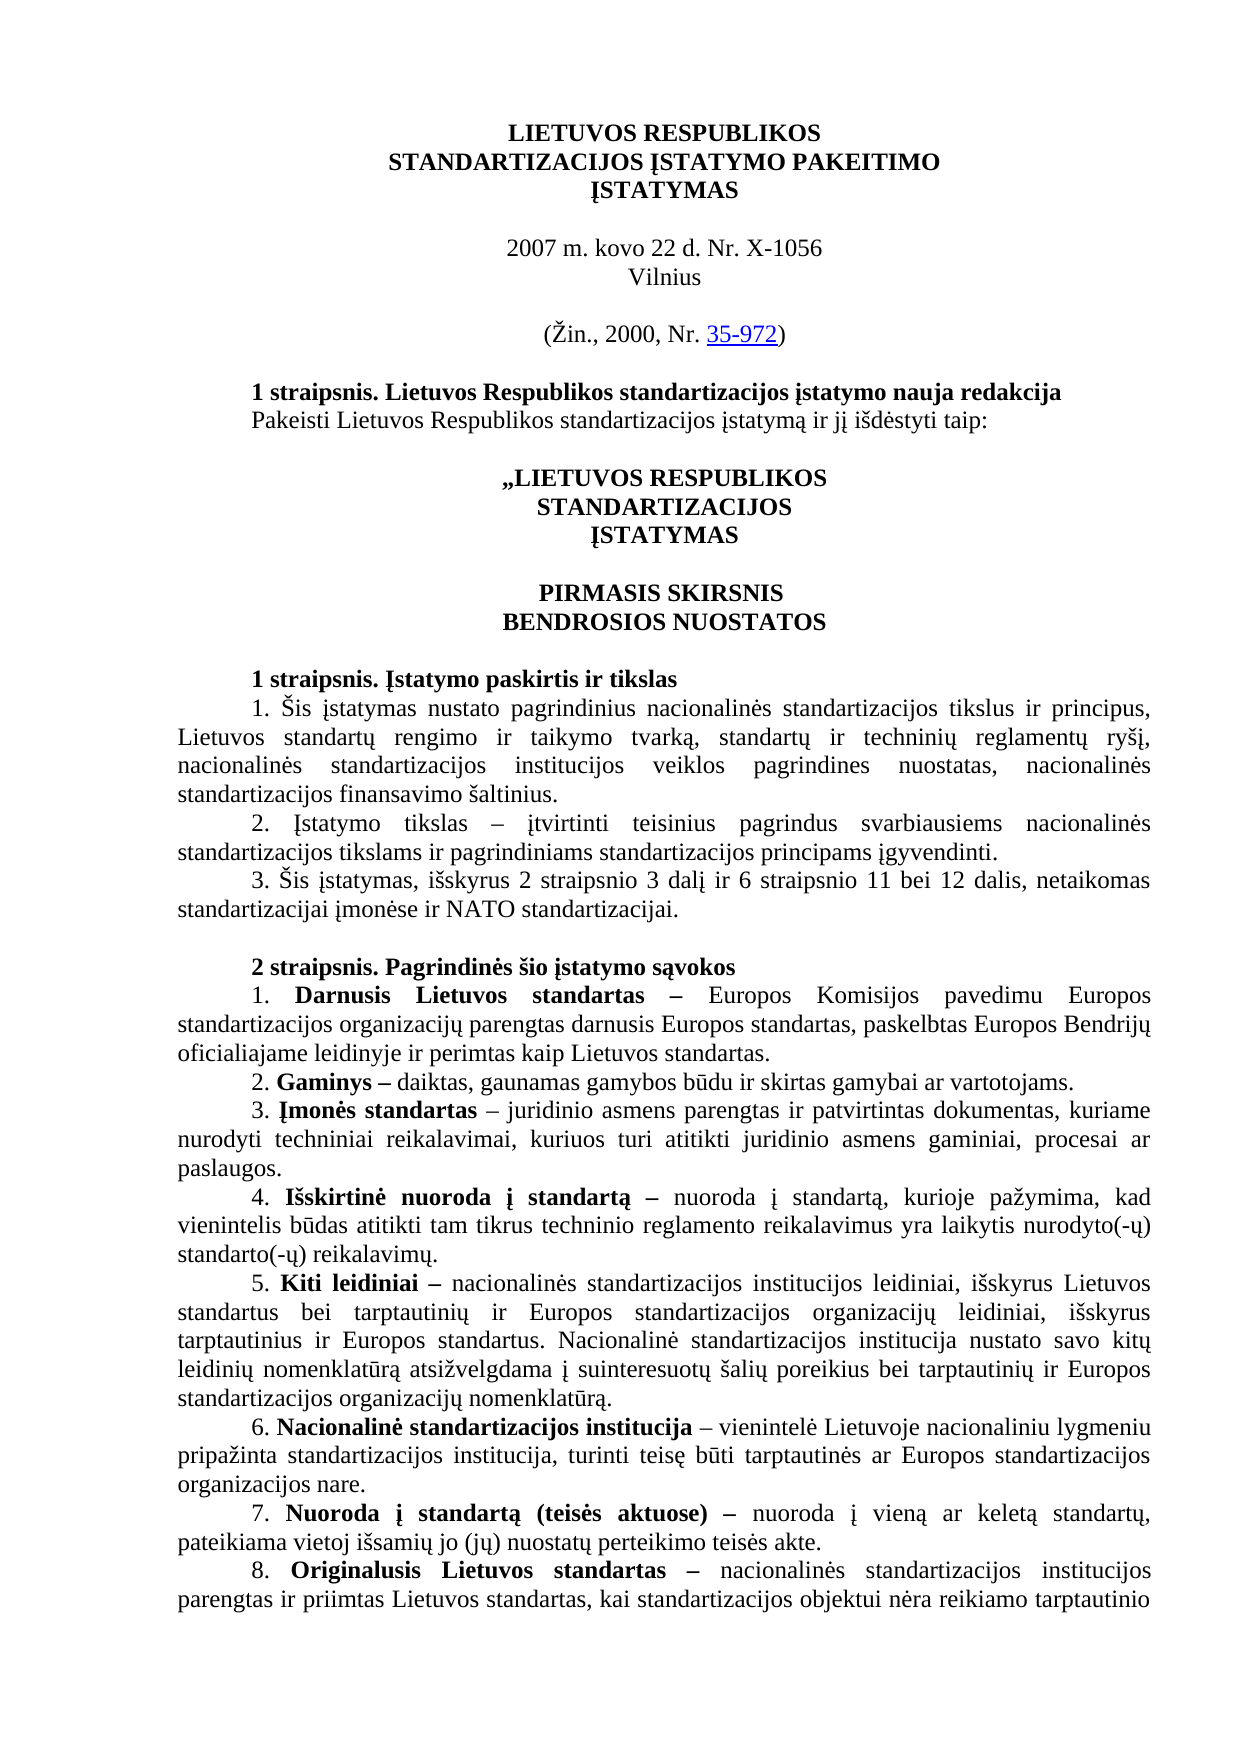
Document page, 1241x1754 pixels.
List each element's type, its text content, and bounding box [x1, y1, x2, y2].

text 7. Nuoroda į standartą (teisės aktuose) – nuoroda į vieną ar keletą standartų, pateikiama vietoj išsamių jo (jų) nuostatų perteikimo teisės akte. [177, 1498, 1152, 1556]
text 2. Gaminys – daiktas, gaunamas gamybos būdu ir skirtas gamybai ar vartotojams. [177, 1067, 1152, 1096]
text PIRMASIS SKIRSNIS [177, 578, 1152, 607]
text (Žin., 2000, Nr. 35-972) [177, 319, 1152, 348]
text LIETUVOS RESPUBLIKOS [177, 118, 1152, 147]
text 5. Kiti leidiniai – nacionalinės standartizacijos institucijos leidiniai, išskyrus Lietuvos standartus bei tarptautinių ir Europos standartizacijos organizacijų leidiniai, išskyrus tarptautinius ir Europos standartus. Nacionalinė standartizacijos institucija nustato savo kitų leidinių nomenklatūrą atsižvelgdama į suinteresuotų šalių poreikius bei tarptautinių ir Europos standartizacijos organizacijų nomenklatūrą. [177, 1268, 1152, 1412]
text Pakeisti Lietuvos Respublikos standartizacijos įstatymą ir jį išdėstyti taip: [177, 406, 1152, 434]
text ĮSTATYMAS [177, 176, 1152, 204]
text 1 straipsnis. Įstatymo paskirtis ir tikslas [177, 664, 1152, 693]
text 2. Įstatymo tikslas – įtvirtinti teisinius pagrindus svarbiausiems nacionalinės standartizacijos tikslams ir pagrindiniams standartizacijos principams įgyvendinti. [177, 808, 1152, 866]
text 1. Darnusis Lietuvos standartas – Europos Komisijos pavedimu Europos standartizacijos organizacijų parengtas darnusis Europos standartas, paskelbtas Europos Bendrijų oficialiajame leidinyje ir perimtas kaip Lietuvos standartas. [177, 981, 1152, 1067]
text STANDARTIZACIJOS ĮSTATYMO PAKEITIMO [177, 147, 1152, 176]
text BENDROSIOS NUOSTATOS [177, 607, 1152, 636]
text Vilnius [177, 262, 1152, 291]
text 1. Šis įstatymas nustato pagrindinius nacionalinės standartizacijos tikslus ir principus, Lietuvos standartų rengimo ir taikymo tvarką, standartų ir techninių reglamentų ryšį, nacionalinės standartizacijos institucijos veiklos pagrindines nuostatas, nacionalinės standartizacijos finansavimo šaltinius. [177, 693, 1152, 808]
text ĮSTATYMAS [177, 521, 1152, 549]
text 8. Originalusis Lietuvos standartas – nacionalinės standartizacijos institucijos parengtas ir priimtas Lietuvos standartas, kai standartizacijos objektui nėra reikiamo tarptautinio [177, 1556, 1152, 1613]
text 1 straipsnis. Lietuvos Respublikos standartizacijos įstatymo nauja redakcija [177, 377, 1152, 406]
text 3. Įmonės standartas – juridinio asmens parengtas ir patvirtintas dokumentas, kuriame nurodyti techniniai reikalavimai, kuriuos turi atitikti juridinio asmens gaminiai, procesai ar paslaugos. [177, 1096, 1152, 1182]
text 3. Šis įstatymas, išskyrus 2 straipsnio 3 dalį ir 6 straipsnio 11 bei 12 dalis, netaikomas standartizacijai įmonėse ir NATO standartizacijai. [177, 866, 1152, 923]
text 2007 m. kovo 22 d. Nr. X-1056 [177, 233, 1152, 262]
text STANDARTIZACIJOS [177, 492, 1152, 521]
text 4. Išskirtinė nuoroda į standartą – nuoroda į standartą, kurioje pažymima, kad vienintelis būdas atitikti tam tikrus techninio reglamento reikalavimus yra laikytis nurodyto(-ų) standarto(-ų) reikalavimų. [177, 1182, 1152, 1268]
text „LIETUVOS RESPUBLIKOS [177, 463, 1152, 492]
text 2 straipsnis. Pagrindinės šio įstatymo sąvokos [177, 952, 1152, 981]
text 6. Nacionalinė standartizacijos institucija – vienintelė Lietuvoje nacionaliniu lygmeniu pripažinta standartizacijos institucija, turinti teisę būti tarptautinės ar Europos standartizacijos organizacijos nare. [177, 1412, 1152, 1498]
